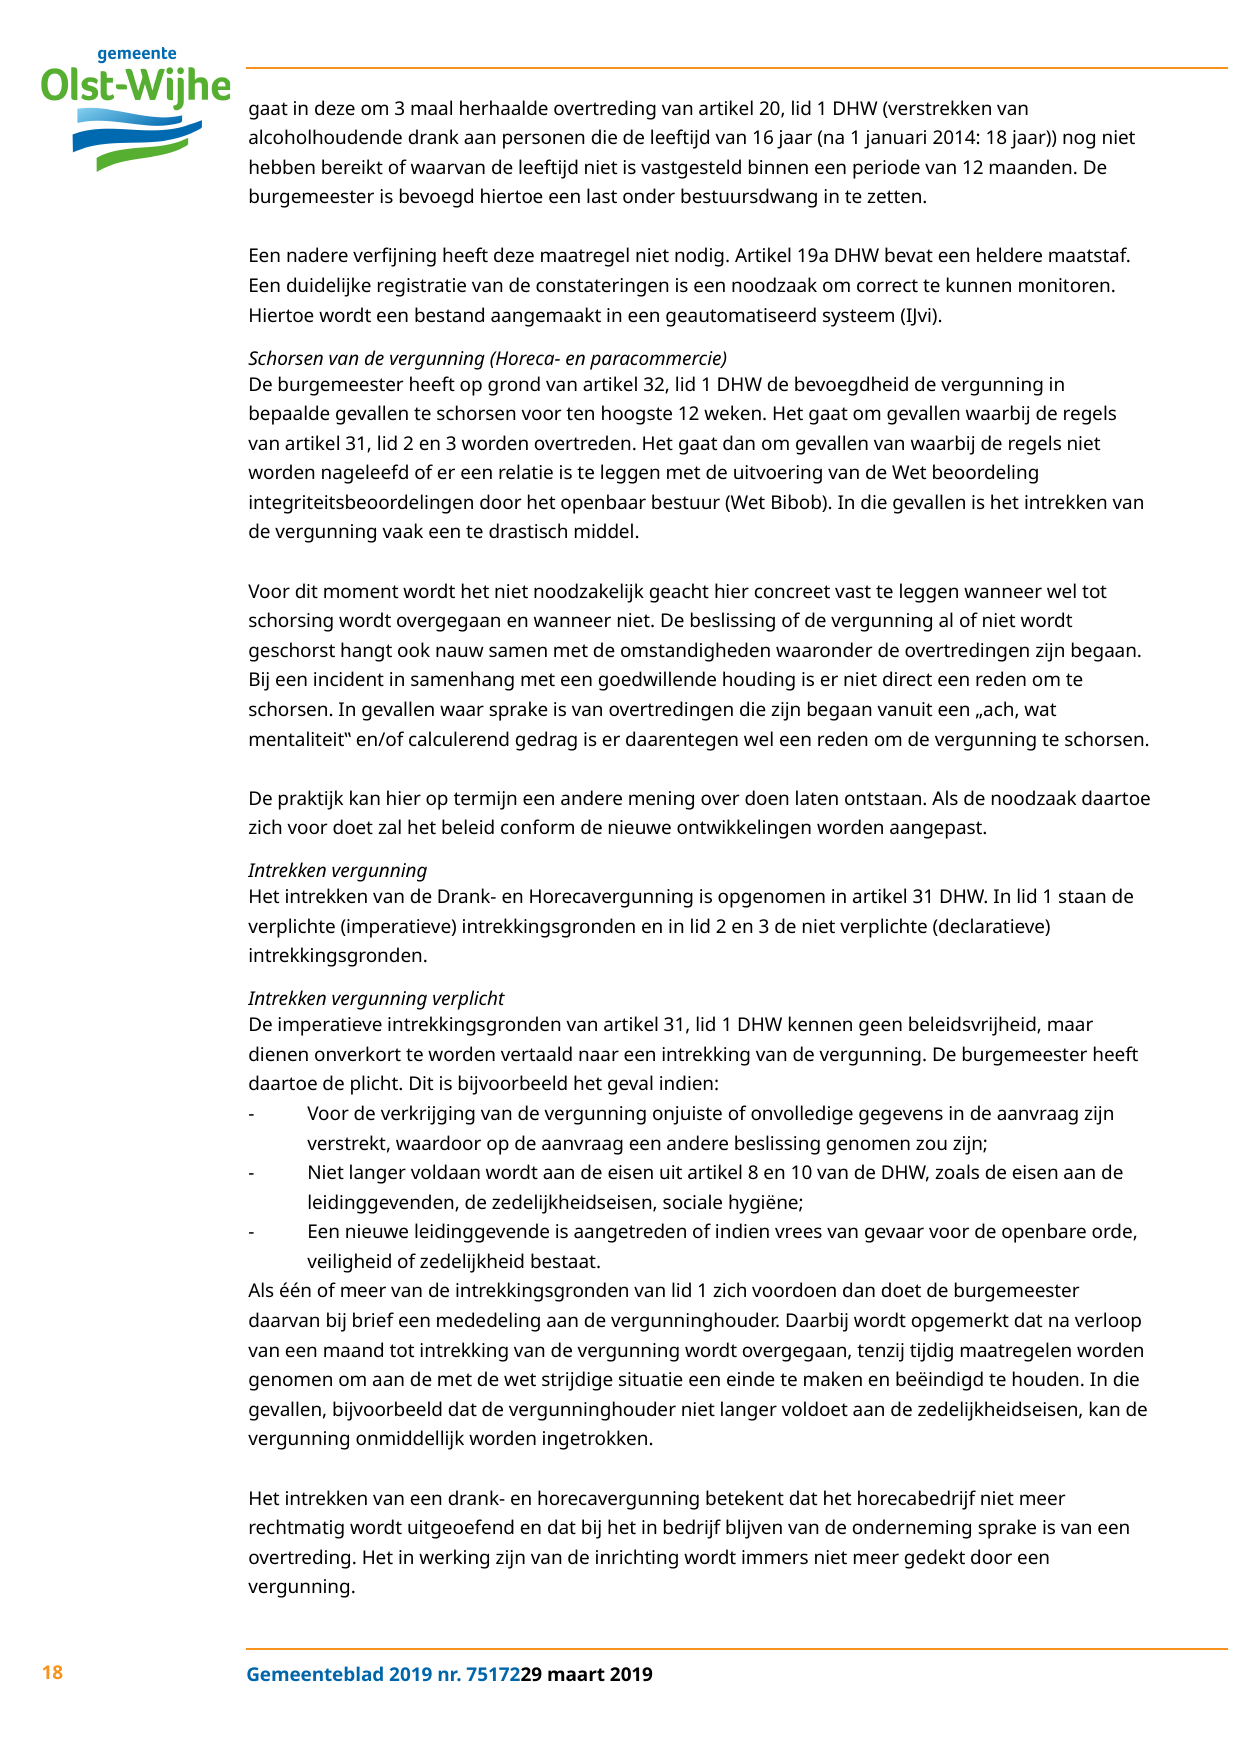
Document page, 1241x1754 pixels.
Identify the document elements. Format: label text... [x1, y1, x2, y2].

text Intrekken vergunning verplicht [248, 986, 1152, 1011]
list Een nieuwe leidinggevende is aangetreden of indien vrees van gevaar voor de openbare orde, veiligheid of zedelijkheid bestaat. [248, 1218, 1152, 1274]
text Een nadere verfijning heeft deze maatregel niet nodig. Artikel 19a DHW bevat een heldere maatstaf. Een duidelijke registratie van de constateringen is een noodzaak om correct te kunnen monitoren. Hiertoe wordt een bestand aangemaakt in een geautomatiseerd systeem (IJvi). [248, 243, 1152, 328]
list Voor de verkrijging van de vergunning onjuiste of onvolledige gegevens in de aanvraag zijn verstrekt, waardoor op de aanvraag een andere beslissing genomen zou zijn; [248, 1100, 1152, 1155]
text Intrekken vergunning [248, 858, 1152, 883]
list Niet langer voldaan wordt aan de eisen uit artikel 8 en 10 van de DHW, zoals de eisen aan de leidinggevenden, de zedelijkheidseisen, sociale hygiëne; [248, 1159, 1152, 1214]
text Voor dit moment wordt het niet noodzakelijk geacht hier concreet vast te leggen wanneer wel tot schorsing wordt overgegaan en wanneer niet. De beslissing of de vergunning al of niet wordt geschorst hangt ook nauw samen met de omstandigheden waaronder de overtredingen zijn begaan. Bij een incident in samenhang met een goedwillende houding is er niet direct een reden om te schorsen. In gevallen waar sprake is van overtredingen die zijn begaan vanuit een „ach, wat mentaliteit‟ en/of calculerend gedrag is er daarentegen wel een reden om de vergunning te schorsen. [248, 578, 1152, 751]
text Het intrekken van een drank- en horecavergunning betekent dat het horecabedrijf niet meer rechtmatig wordt uitgeoefend en dat bij het in bedrijf blijven van de onderneming sprake is van een overtreding. Het in werking zijn van de inrichting wordt immers niet meer gedekt door een vergunning. [248, 1485, 1152, 1599]
text De praktijk kan hier op termijn een andere mening over doen laten ontstaan. Als de noodzaak daartoe zich voor doet zal het beleid conform de nieuwe ontwikkelingen worden aangepast. [248, 785, 1152, 840]
text De imperatieve intrekkingsgronden van artikel 31, lid 1 DHW kennen geen beleidsvrijheid, maar dienen onverkort te worden vertaald naar een intrekking van de vergunning. De burgemeester heeft daartoe de plicht. Dit is bijvoorbeeld het geval indien: [248, 1011, 1152, 1096]
text Schorsen van de vergunning (Horeca- en paracommercie) [248, 345, 1152, 371]
text Als één of meer van de intrekkingsgronden van lid 1 zich voordoen dan doet de burgemeester daarvan bij brief een mededeling aan de vergunninghouder. Daarbij wordt opgemerkt dat na verloop van een maand tot intrekking van de vergunning wordt overgegaan, tenzij tijdig maatregelen worden genomen om aan de met de wet strijdige situatie een einde te maken en beëindigd te houden. In die gevallen, bijvoorbeeld dat de vergunninghouder niet langer voldoet aan de zedelijkheidseisen, kan de vergunning onmiddellijk worden ingetrokken. [248, 1278, 1152, 1451]
text Het intrekken van de Drank- en Horecavergunning is opgenomen in artikel 31 DHW. In lid 1 staan de verplichte (imperatieve) intrekkingsgronden en in lid 2 en 3 de niet verplichte (declaratieve) intrekkingsgronden. [248, 883, 1152, 968]
picture [41, 47, 231, 172]
text gaat in deze om 3 maal herhaalde overtreding van artikel 20, lid 1 DHW (verstrekken van alcoholhoudende drank aan personen die de leeftijd van 16 jaar (na 1 januari 2014: 18 jaar)) nog niet hebben bereikt of waarvan de leeftijd niet is vastgesteld binnen een periode van 12 maanden. De burgemeester is bevoegd hiertoe een last onder bestuursdwang in te zetten. [248, 95, 1152, 209]
text De burgemeester heeft op grond van artikel 32, lid 1 DHW de bevoegdheid de vergunning in bepaalde gevallen te schorsen voor ten hoogste 12 weken. Het gaat om gevallen waarbij de regels van artikel 31, lid 2 en 3 worden overtreden. Het gaat dan om gevallen van waarbij de regels niet worden nageleefd of er een relatie is te leggen met de uitvoering van de Wet beoordeling integriteitsbeoordelingen door het openbaar bestuur (Wet Bibob). In die gevallen is het intrekken van de vergunning vaak een te drastisch middel. [248, 371, 1152, 544]
